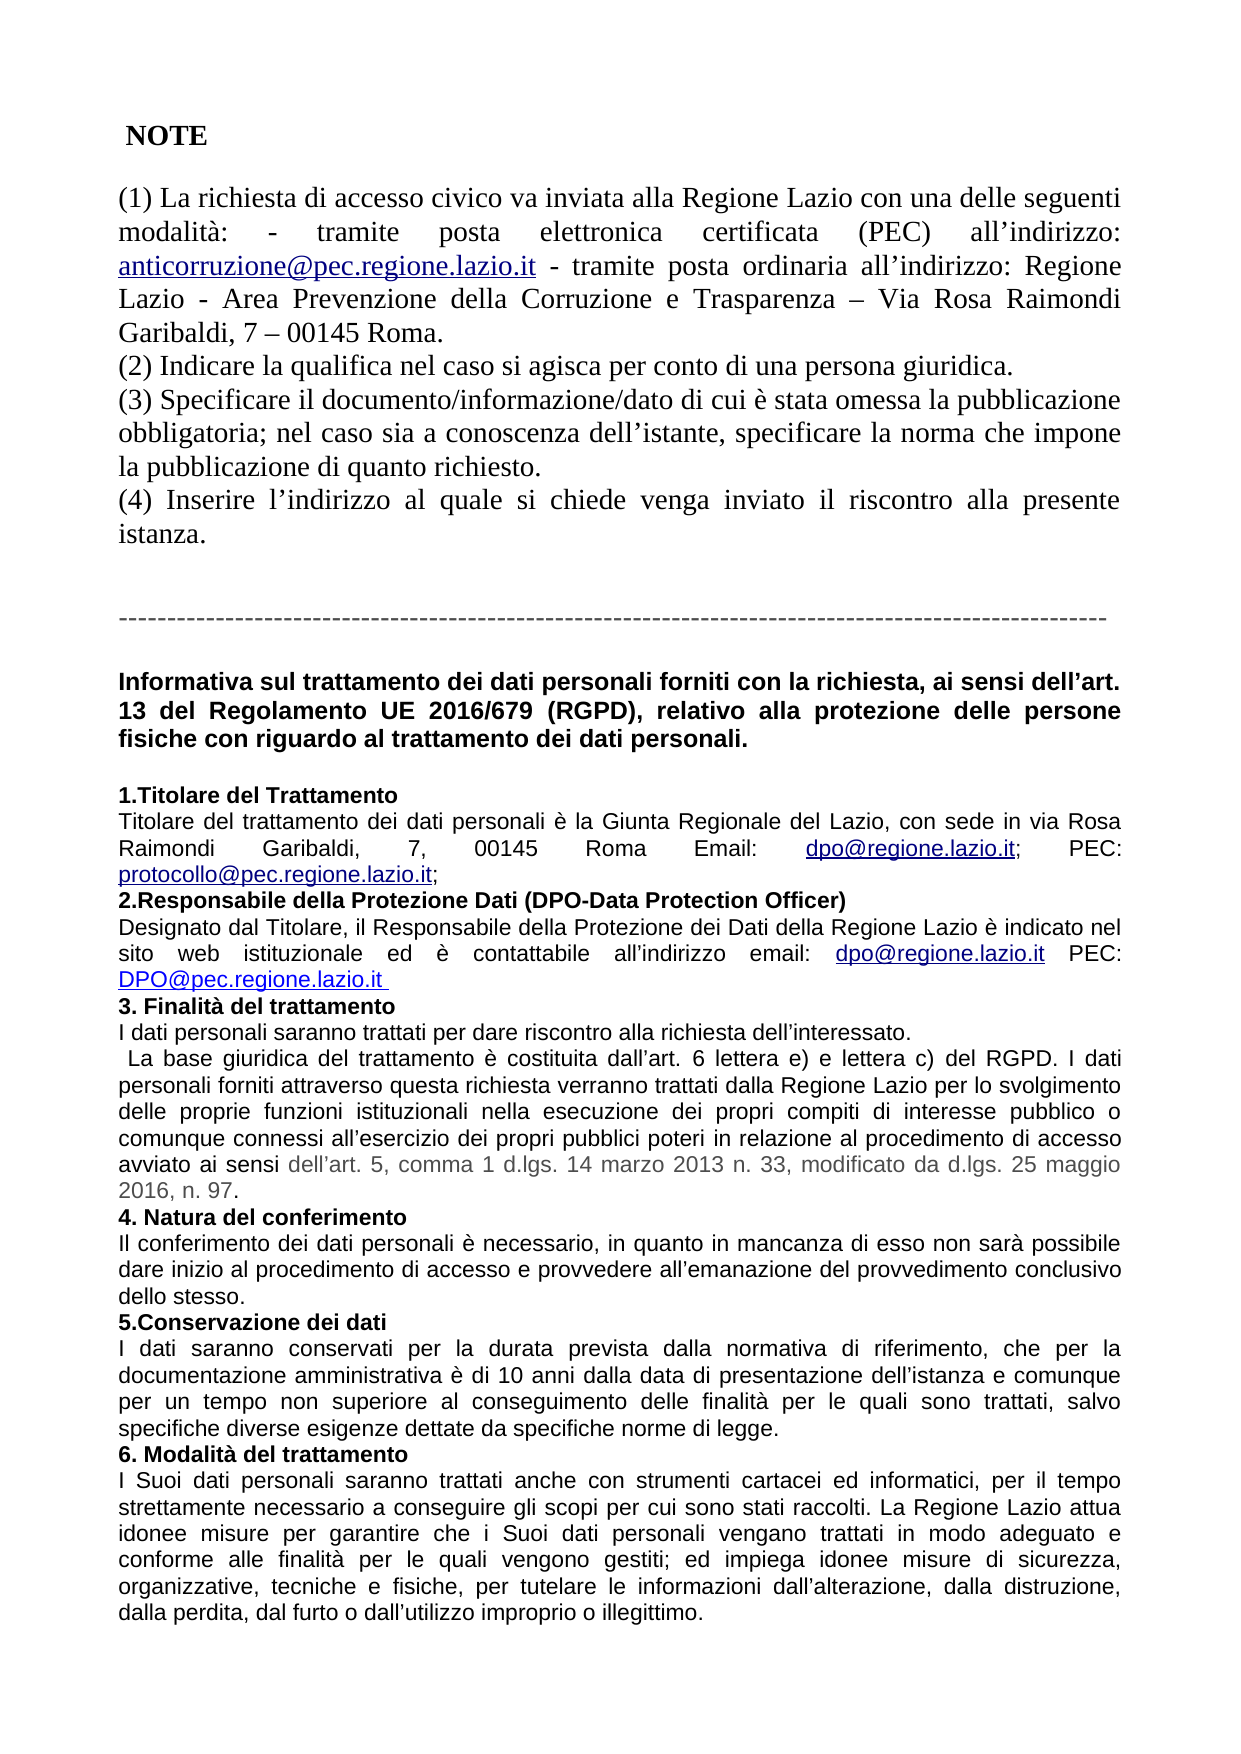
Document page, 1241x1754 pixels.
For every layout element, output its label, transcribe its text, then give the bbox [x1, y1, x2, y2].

text I dati personali saranno trattati per dare riscontro alla richiesta dell’interessato. [118, 1019, 1122, 1045]
text 3. Finalità del trattamento [118, 993, 1122, 1019]
text ------------------------------------------------------------------------------------------------------ [118, 600, 1122, 633]
text NOTE [118, 118, 1122, 152]
text 2.Responsabile della Protezione Dati (DPO-Data Protection Officer) [118, 887, 1122, 914]
text 5.Conservazione dei dati [118, 1309, 1122, 1335]
text La base giuridica del trattamento è costituita dall’art. 6 lettera e) e lettera c) del RGPD. I dati personali forniti attraverso questa richiesta verranno trattati dalla Regione Lazio per lo svolgimento delle proprie funzioni istituzionali nella esecuzione dei propri compiti di interesse pubblico o comunque connessi all’esercizio dei propri pubblici poteri in relazione al procedimento di accesso avviato ai sensi dell’art. 5, comma 1 d.lgs. 14 marzo 2013 n. 33, modificato da d.lgs. 25 maggio 2016, n. 97. [118, 1045, 1122, 1204]
text Designato dal Titolare, il Responsabile della Protezione dei Dati della Regione Lazio è indicato nel sito web istituzionale ed è contattabile all’indirizzo email: dpo@regione.lazio.it PEC: DPO@pec.regione.lazio.it [118, 914, 1122, 993]
text (4) Inserire l’indirizzo al quale si chiede venga inviato il riscontro alla presente istanza. [118, 482, 1122, 549]
text (1) La richiesta di accesso civico va inviata alla Regione Lazio con una delle seguenti modalità: - tramite posta elettronica certificata (PEC) all’indirizzo: anticorruzione@pec.regione.lazio.it - tramite posta ordinaria all’indirizzo: Regione Lazio - Area Prevenzione della Corruzione e Trasparenza – Via Rosa Raimondi Garibaldi, 7 – 00145 Roma. [118, 181, 1122, 348]
text (3) Specificare il documento/informazione/dato di cui è stata omessa la pubblicazione obbligatoria; nel caso sia a conoscenza dell’istante, specificare la norma che impone la pubblicazione di quanto richiesto. [118, 382, 1122, 482]
text I Suoi dati personali saranno trattati anche con strumenti cartacei ed informatici, per il tempo strettamente necessario a conseguire gli scopi per cui sono stati raccolti. La Regione Lazio attua idonee misure per garantire che i Suoi dati personali vengano trattati in modo adeguato e conforme alle finalità per le quali vengono gestiti; ed impiega idonee misure di sicurezza, organizzative, tecniche e fisiche, per tutelare le informazioni dall’alterazione, dalla distruzione, dalla perdita, dal furto o dall’utilizzo improprio o illegittimo. [118, 1467, 1122, 1625]
text 4. Natura del conferimento [118, 1204, 1122, 1230]
text I dati saranno conservati per la durata prevista dalla normativa di riferimento, che per la documentazione amministrativa è di 10 anni dalla data di presentazione dell’istanza e comunque per un tempo non superiore al conseguimento delle finalità per le quali sono trattati, salvo specifiche diverse esigenze dettate da specifiche norme di legge. [118, 1335, 1122, 1441]
text 1.Titolare del Trattamento [118, 782, 1122, 808]
text Informativa sul trattamento dei dati personali forniti con la richiesta, ai sensi dell’art. 13 del Regolamento UE 2016/679 (RGPD), relativo alla protezione delle persone fisiche con riguardo al trattamento dei dati personali. [118, 667, 1122, 753]
text Titolare del trattamento dei dati personali è la Giunta Regionale del Lazio, con sede in via Rosa Raimondi Garibaldi, 7, 00145 Roma Email: dpo@regione.lazio.it; PEC: protocollo@pec.regione.lazio.it; [118, 808, 1122, 887]
text (2) Indicare la qualifica nel caso si agisca per conto di una persona giuridica. [118, 348, 1122, 382]
text Il conferimento dei dati personali è necessario, in quanto in mancanza di esso non sarà possibile dare inizio al procedimento di accesso e provvedere all’emanazione del provvedimento conclusivo dello stesso. [118, 1230, 1122, 1309]
text 6. Modalità del trattamento [118, 1441, 1122, 1467]
